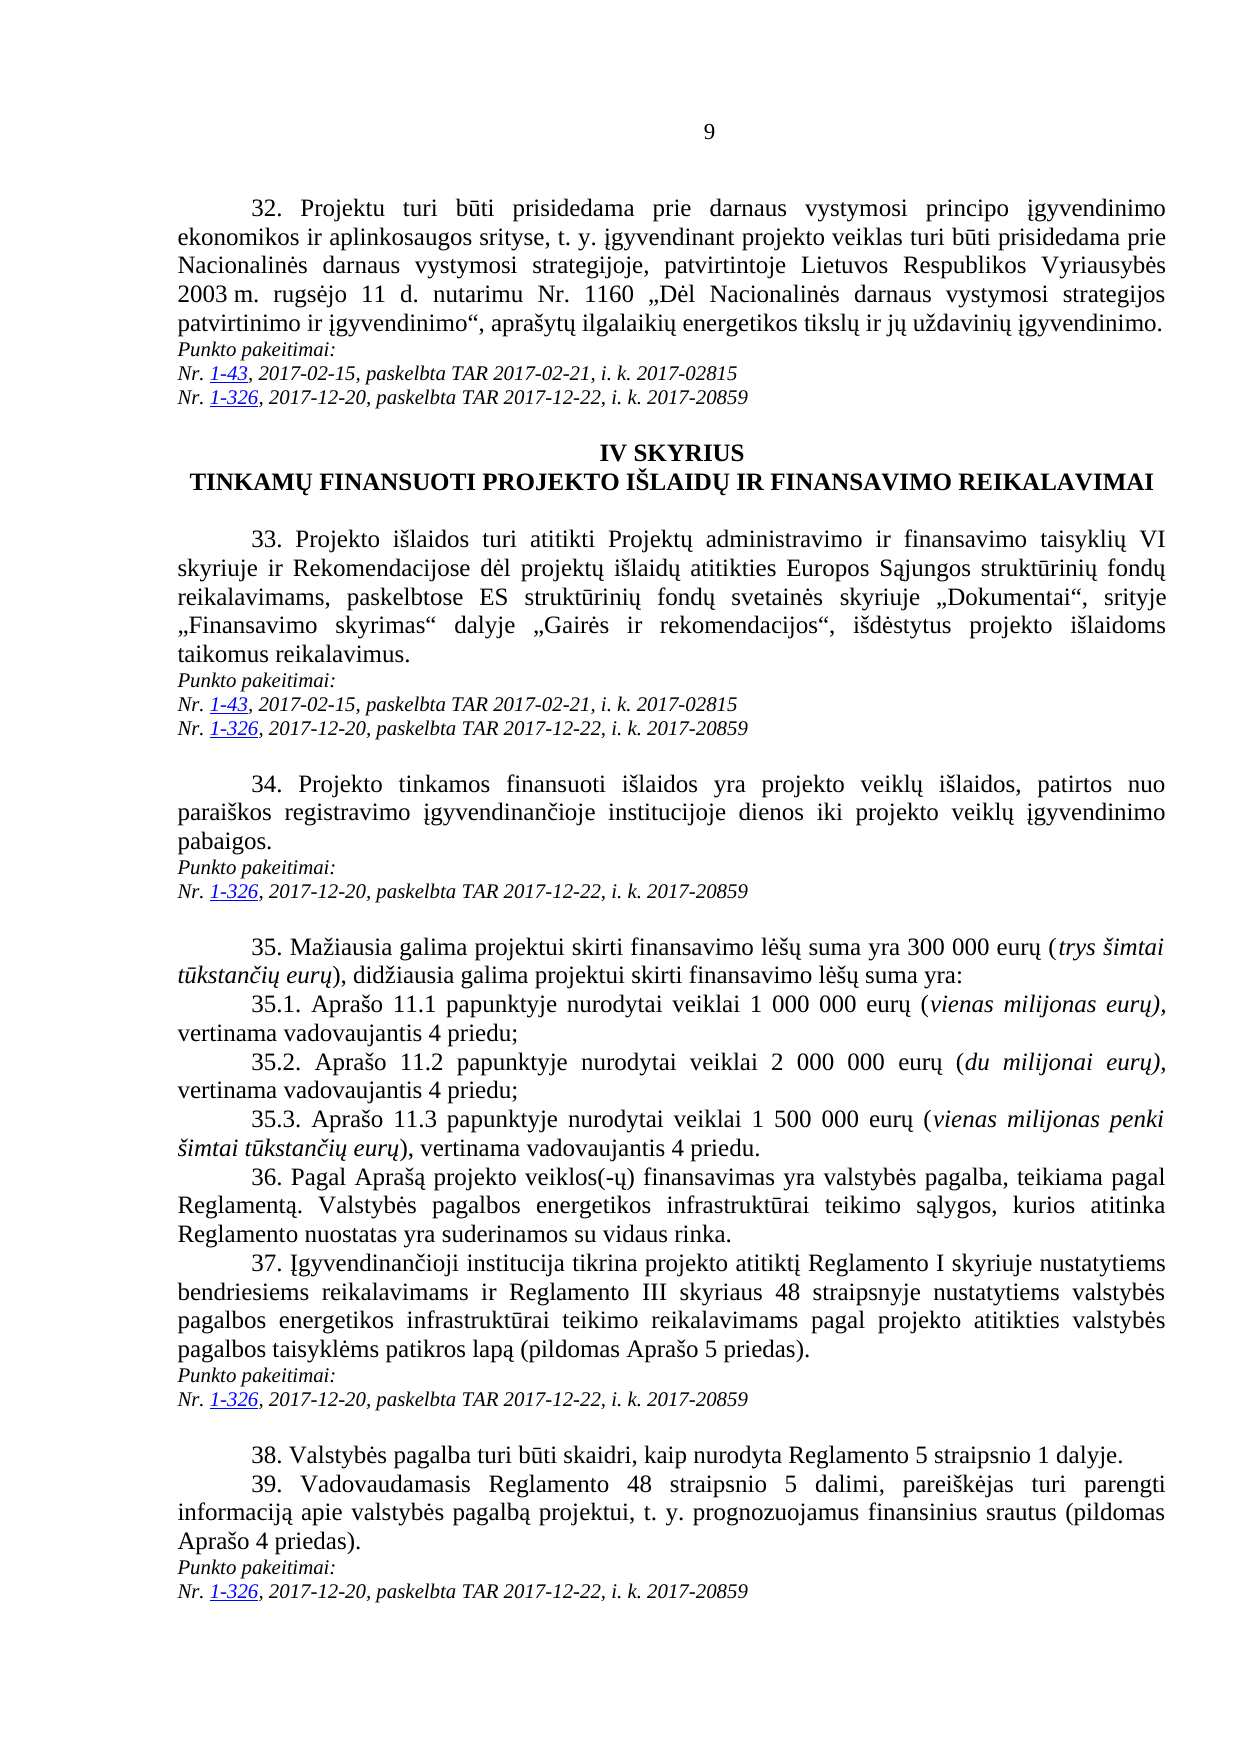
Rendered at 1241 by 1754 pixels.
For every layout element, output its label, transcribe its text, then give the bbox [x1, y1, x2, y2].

text Nr. 1-326, 2017-12-20, paskelbta TAR 2017-12-22, i. k. 2017-20859 [177, 879, 1167, 903]
text 33. Projekto išlaidos turi atitikti Projektų administravimo ir finansavimo taisyklių VI skyriuje ir Rekomendacijose dėl projektų išlaidų atitikties Europos Sąjungos struktūrinių fondų reikalavimams, paskelbtose ES struktūrinių fondų svetainės skyriuje „Dokumentai“, srityje „Finansavimo skyrimas“ dalyje „Gairės ir rekomendacijos“, išdėstytus projekto išlaidoms taikomus reikalavimus. [177, 524, 1167, 668]
text 34. Projekto tinkamos finansuoti išlaidos yra projekto veiklų išlaidos, patirtos nuo paraiškos registravimo įgyvendinančioje institucijoje dienos iki projekto veiklų įgyvendinimo pabaigos. [177, 769, 1167, 855]
text Punkto pakeitimai: [177, 855, 1167, 879]
text 35.2. Aprašo 11.2 papunktyje nurodytai veiklai 2 000 000 eurų (du milijonai eurų), vertinama vadovaujantis 4 priedu; [177, 1047, 1167, 1104]
text 32. Projektu turi būti prisidedama prie darnaus vystymosi principo įgyvendinimo ekonomikos ir aplinkosaugos srityse, t. y. įgyvendinant projekto veiklas turi būti prisidedama prie Nacionalinės darnaus vystymosi strategijoje, patvirtintoje Lietuvos Respublikos Vyriausybės 2003 m. rugsėjo 11 d. nutarimu Nr. 1160 „Dėl Nacionalinės darnaus vystymosi strategijos patvirtinimo ir įgyvendinimo“, aprašytų ilgalaikių energetikos tikslų ir jų uždavinių įgyvendinimo. [177, 193, 1167, 337]
text 35. Mažiausia galima projektui skirti finansavimo lėšų suma yra 300 000 eurų (trys šimtai tūkstančių eurų), didžiausia galima projektui skirti finansavimo lėšų suma yra: [177, 932, 1167, 989]
text Punkto pakeitimai: [177, 337, 1167, 361]
text TINKAMŲ FINANSUOTI PROJEKTO IŠLAIDŲ IR FINANSAVIMO REIKALAVIMAI [177, 467, 1167, 495]
text Nr. 1-326, 2017-12-20, paskelbta TAR 2017-12-22, i. k. 2017-20859 [177, 1579, 1167, 1603]
text Nr. 1-43, 2017-02-15, paskelbta TAR 2017-02-21, i. k. 2017-02815 [177, 361, 1167, 385]
text 35.1. Aprašo 11.1 papunktyje nurodytai veiklai 1 000 000 eurų (vienas milijonas eurų), vertinama vadovaujantis 4 priedu; [177, 989, 1167, 1047]
text 37. Įgyvendinančioji institucija tikrina projekto atitiktį Reglamento I skyriuje nustatytiems bendriesiems reikalavimams ir Reglamento III skyriaus 48 straipsnyje nustatytiems valstybės pagalbos energetikos infrastruktūrai teikimo reikalavimams pagal projekto atitikties valstybės pagalbos taisyklėms patikros lapą (pildomas Aprašo 5 priedas). [177, 1248, 1167, 1363]
text Nr. 1-43, 2017-02-15, paskelbta TAR 2017-02-21, i. k. 2017-02815 [177, 692, 1167, 716]
text IV SKYRIUS [177, 438, 1167, 467]
text 35.3. Aprašo 11.3 papunktyje nurodytai veiklai 1 500 000 eurų (vienas milijonas penki šimtai tūkstančių eurų), vertinama vadovaujantis 4 priedu. [177, 1104, 1167, 1162]
text Nr. 1-326, 2017-12-20, paskelbta TAR 2017-12-22, i. k. 2017-20859 [177, 385, 1167, 409]
text Punkto pakeitimai: [177, 1555, 1167, 1579]
text 36. Pagal Aprašą projekto veiklos(-ų) finansavimas yra valstybės pagalba, teikiama pagal Reglamentą. Valstybės pagalbos energetikos infrastruktūrai teikimo sąlygos, kurios atitinka Reglamento nuostatas yra suderinamos su vidaus rinka. [177, 1162, 1167, 1248]
text 39. Vadovaudamasis Reglamento 48 straipsnio 5 dalimi, pareiškėjas turi parengti informaciją apie valstybės pagalbą projektui, t. y. prognozuojamus finansinius srautus (pildomas Aprašo 4 priedas). [177, 1469, 1167, 1555]
text Punkto pakeitimai: [177, 668, 1167, 692]
text Nr. 1-326, 2017-12-20, paskelbta TAR 2017-12-22, i. k. 2017-20859 [177, 1387, 1167, 1411]
text Nr. 1-326, 2017-12-20, paskelbta TAR 2017-12-22, i. k. 2017-20859 [177, 716, 1167, 740]
text Punkto pakeitimai: [177, 1363, 1167, 1387]
text 38. Valstybės pagalba turi būti skaidri, kaip nurodyta Reglamento 5 straipsnio 1 dalyje. [177, 1440, 1167, 1469]
